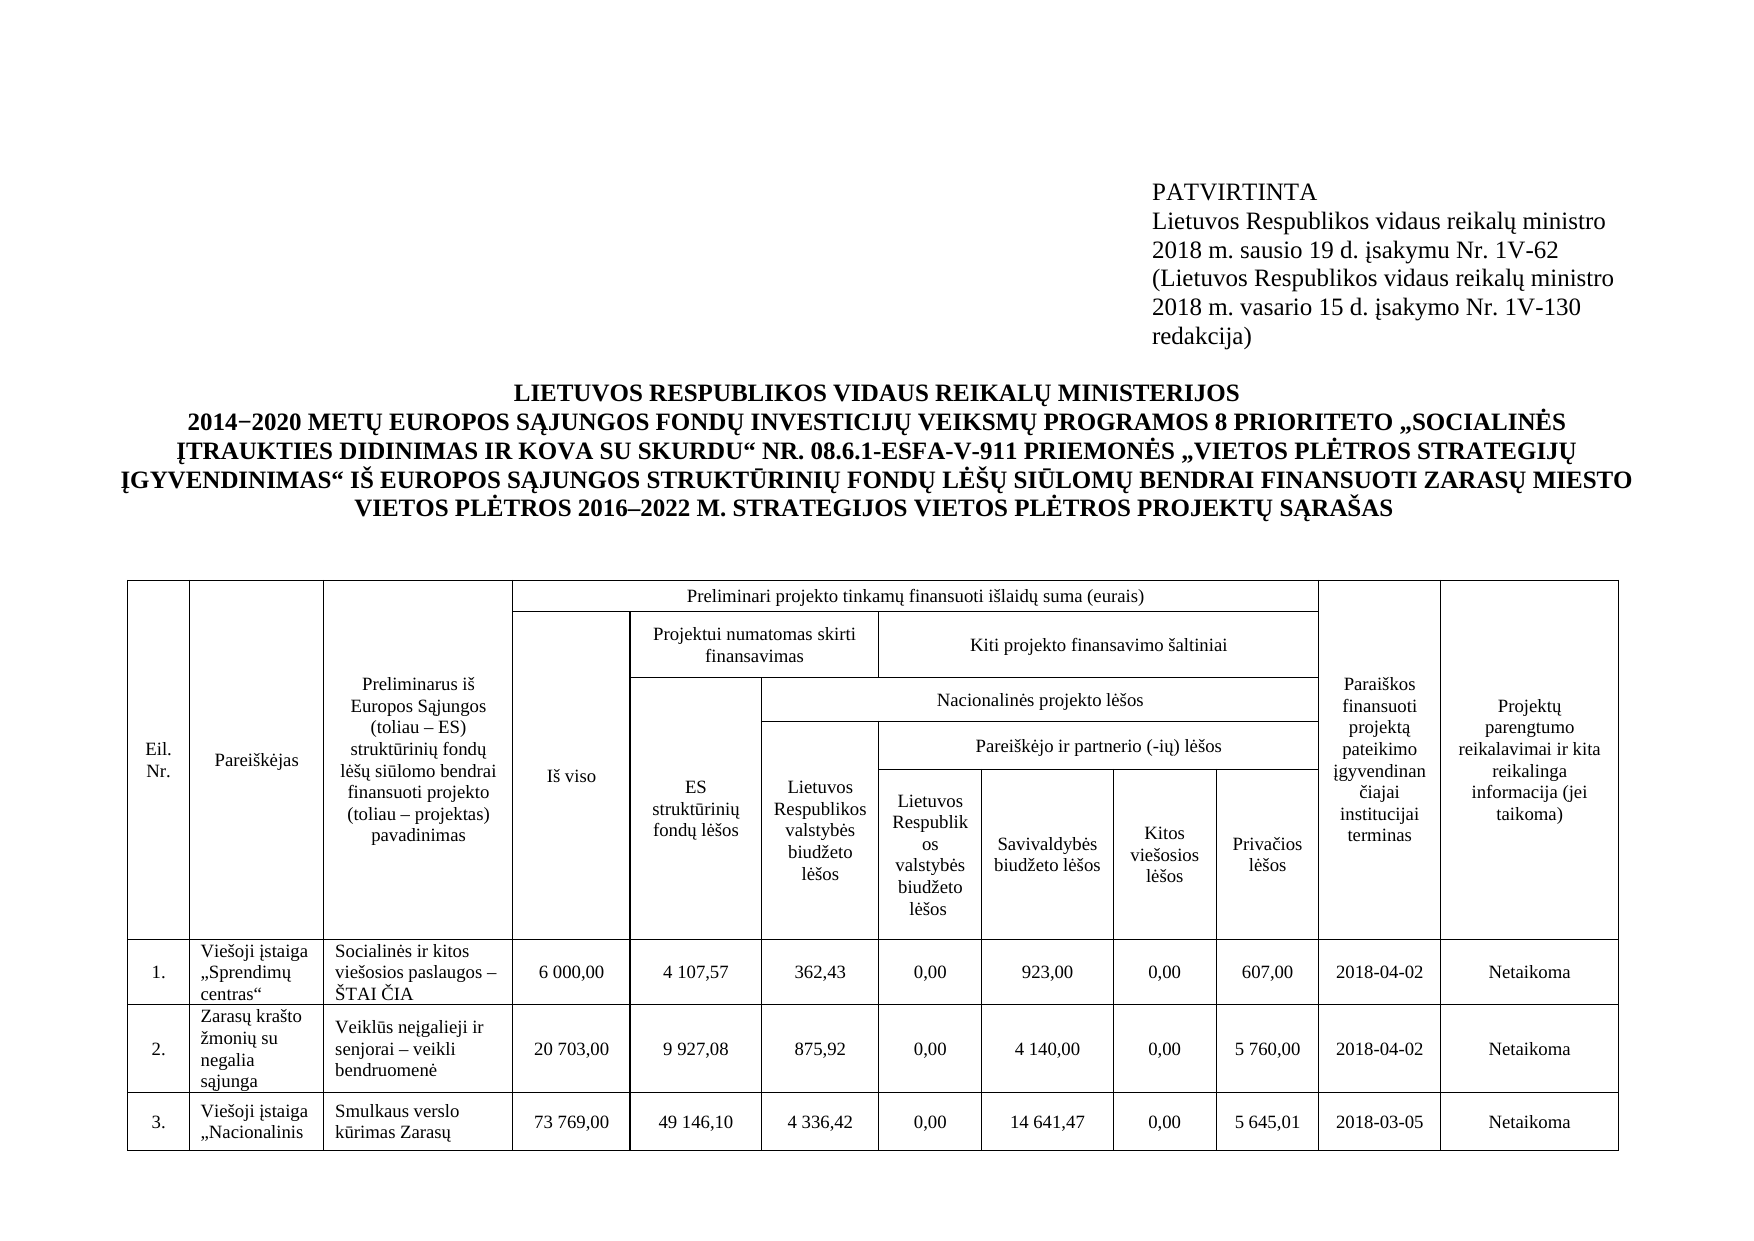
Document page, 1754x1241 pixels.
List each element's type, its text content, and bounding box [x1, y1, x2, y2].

table_cell [1619, 1092, 1624, 1150]
table_cell 362,43 [762, 940, 878, 1004]
text 2014−2020 METŲ EUROPOS SĄJUNGOS FONDŲ INVESTICIJŲ VEIKSMŲ PROGRAMOS 8 PRIORITETO „SOCIALINĖS ĮTRAUKTIES DIDINIMAS IR KOVA SU SKURDU“ NR. 08.6.1-ESFA-V-911 PRIEMONĖS „VIETOS PLĖTROS STRATEGIJŲ ĮGYVENDINIMAS“ IŠ EUROPOS SĄJUNGOS STRUKTŪRINIŲ FONDŲ LĖŠŲ SIŪLOMŲ BENDRAI FINANSUOTI ZARASŲ MIESTO VIETOS PLĖTROS 2016–2022 M. STRATEGIJOS VIETOS PLĖTROS PROJEKTŲ SĄRAŠAS [118, 407, 1636, 522]
table_cell [1619, 677, 1624, 721]
table_cell 0,00 [1114, 1093, 1216, 1150]
text (Lietuvos Respublikos vidaus reikalų ministro 2018 m. vasario 15 d. įsakymo Nr. 1V-130 redakcija) [1152, 263, 1636, 350]
text PATVIRTINTA [1063, 177, 1636, 206]
table_cell 2. [128, 1005, 189, 1092]
table_cell 0,00 [1114, 1005, 1216, 1092]
table_cell 2018-04-02 [1319, 1005, 1440, 1092]
table_cell Nacionalinės projekto lėšos [762, 678, 1318, 721]
table_cell Veiklūs neįgalieji ir senjorai – veikli bendruomenė [324, 1005, 512, 1092]
table_cell Viešoji įstaiga „Nacionalinis [190, 1093, 323, 1150]
table_cell [1619, 939, 1624, 1004]
table_header Preliminari projekto tinkamų finansuoti išlaidų suma (eurais) [513, 581, 1318, 611]
table_cell 0,00 [1114, 940, 1216, 1004]
table_header Paraiškos finansuoti projektą pateikimo įgyvendinančiajai institucijai terminas [1319, 581, 1440, 938]
table_cell 607,00 [1217, 940, 1318, 1004]
table_cell 2018-03-05 [1319, 1093, 1440, 1150]
table_cell [1619, 769, 1624, 938]
table_cell Iš viso [513, 612, 629, 938]
table_cell 0,00 [879, 1005, 981, 1092]
table_cell [1619, 1004, 1624, 1092]
table_cell 14 641,47 [982, 1093, 1113, 1150]
table_cell Projektui numatomas skirti finansavimas [631, 612, 878, 677]
table_cell Netaikoma [1441, 1005, 1618, 1092]
table_cell 4 336,42 [762, 1093, 878, 1150]
table_cell Smulkaus verslo kūrimas Zarasų [324, 1093, 512, 1150]
table_cell 2018-04-02 [1319, 940, 1440, 1004]
table_cell 875,92 [762, 1005, 878, 1092]
table_cell Pareiškėjo ir partnerio (-ių) lėšos [879, 722, 1318, 769]
table_cell Zarasų krašto žmonių su negalia sąjunga [190, 1005, 323, 1092]
table_cell 4 107,57 [631, 940, 761, 1004]
text LIETUVOS RESPUBLIKOS VIDAUS REIKALŲ MINISTERIJOS [118, 378, 1636, 407]
table_cell Lietuvos Respublikos valstybės biudžeto lėšos [879, 770, 981, 938]
table_cell ES struktūrinių fondų lėšos [631, 678, 761, 938]
table_cell 6 000,00 [513, 940, 629, 1004]
table_cell 5 645,01 [1217, 1093, 1318, 1150]
table_cell 3. [128, 1093, 189, 1150]
table_cell Privačios lėšos [1217, 770, 1318, 938]
table_cell 0,00 [879, 1093, 981, 1150]
table_cell Netaikoma [1441, 940, 1618, 1004]
table_cell Savivaldybės biudžeto lėšos [982, 770, 1113, 938]
table_cell Socialinės ir kitos viešosios paslaugos – ŠTAI ČIA [324, 940, 512, 1004]
table_cell [1619, 611, 1624, 677]
table_cell 9 927,08 [631, 1005, 761, 1092]
table_cell 0,00 [879, 940, 981, 1004]
table_cell Netaikoma [1441, 1093, 1618, 1150]
table_header Eil. Nr. [128, 581, 189, 938]
table_cell 923,00 [982, 940, 1113, 1004]
table_cell Lietuvos Respublikos valstybės biudžeto lėšos [762, 722, 878, 938]
table_cell Kiti projekto finansavimo šaltiniai [879, 612, 1318, 677]
table_cell 5 760,00 [1217, 1005, 1318, 1092]
table_cell 49 146,10 [631, 1093, 761, 1150]
table_header Pareiškėjas [190, 581, 323, 938]
table_cell 1. [128, 940, 189, 1004]
table_cell 4 140,00 [982, 1005, 1113, 1092]
table_header Preliminarus iš Europos Sąjungos (toliau – ES) struktūrinių fondų lėšų siūlomo bendrai finansuoti projekto (toliau – projektas) pavadinimas [324, 581, 512, 938]
table_cell Kitos viešosios lėšos [1114, 770, 1216, 938]
table_cell [1619, 721, 1624, 769]
text Lietuvos Respublikos vidaus reikalų ministro 2018 m. sausio 19 d. įsakymu Nr. 1V-62 [1152, 206, 1636, 263]
table_header [1619, 580, 1624, 611]
table_cell Viešoji įstaiga „Sprendimų centras“ [190, 940, 323, 1004]
table_header Projektų parengtumo reikalavimai ir kita reikalinga informacija (jei taikoma) [1441, 581, 1618, 938]
table_cell 20 703,00 [513, 1005, 629, 1092]
table_cell 73 769,00 [513, 1093, 629, 1150]
